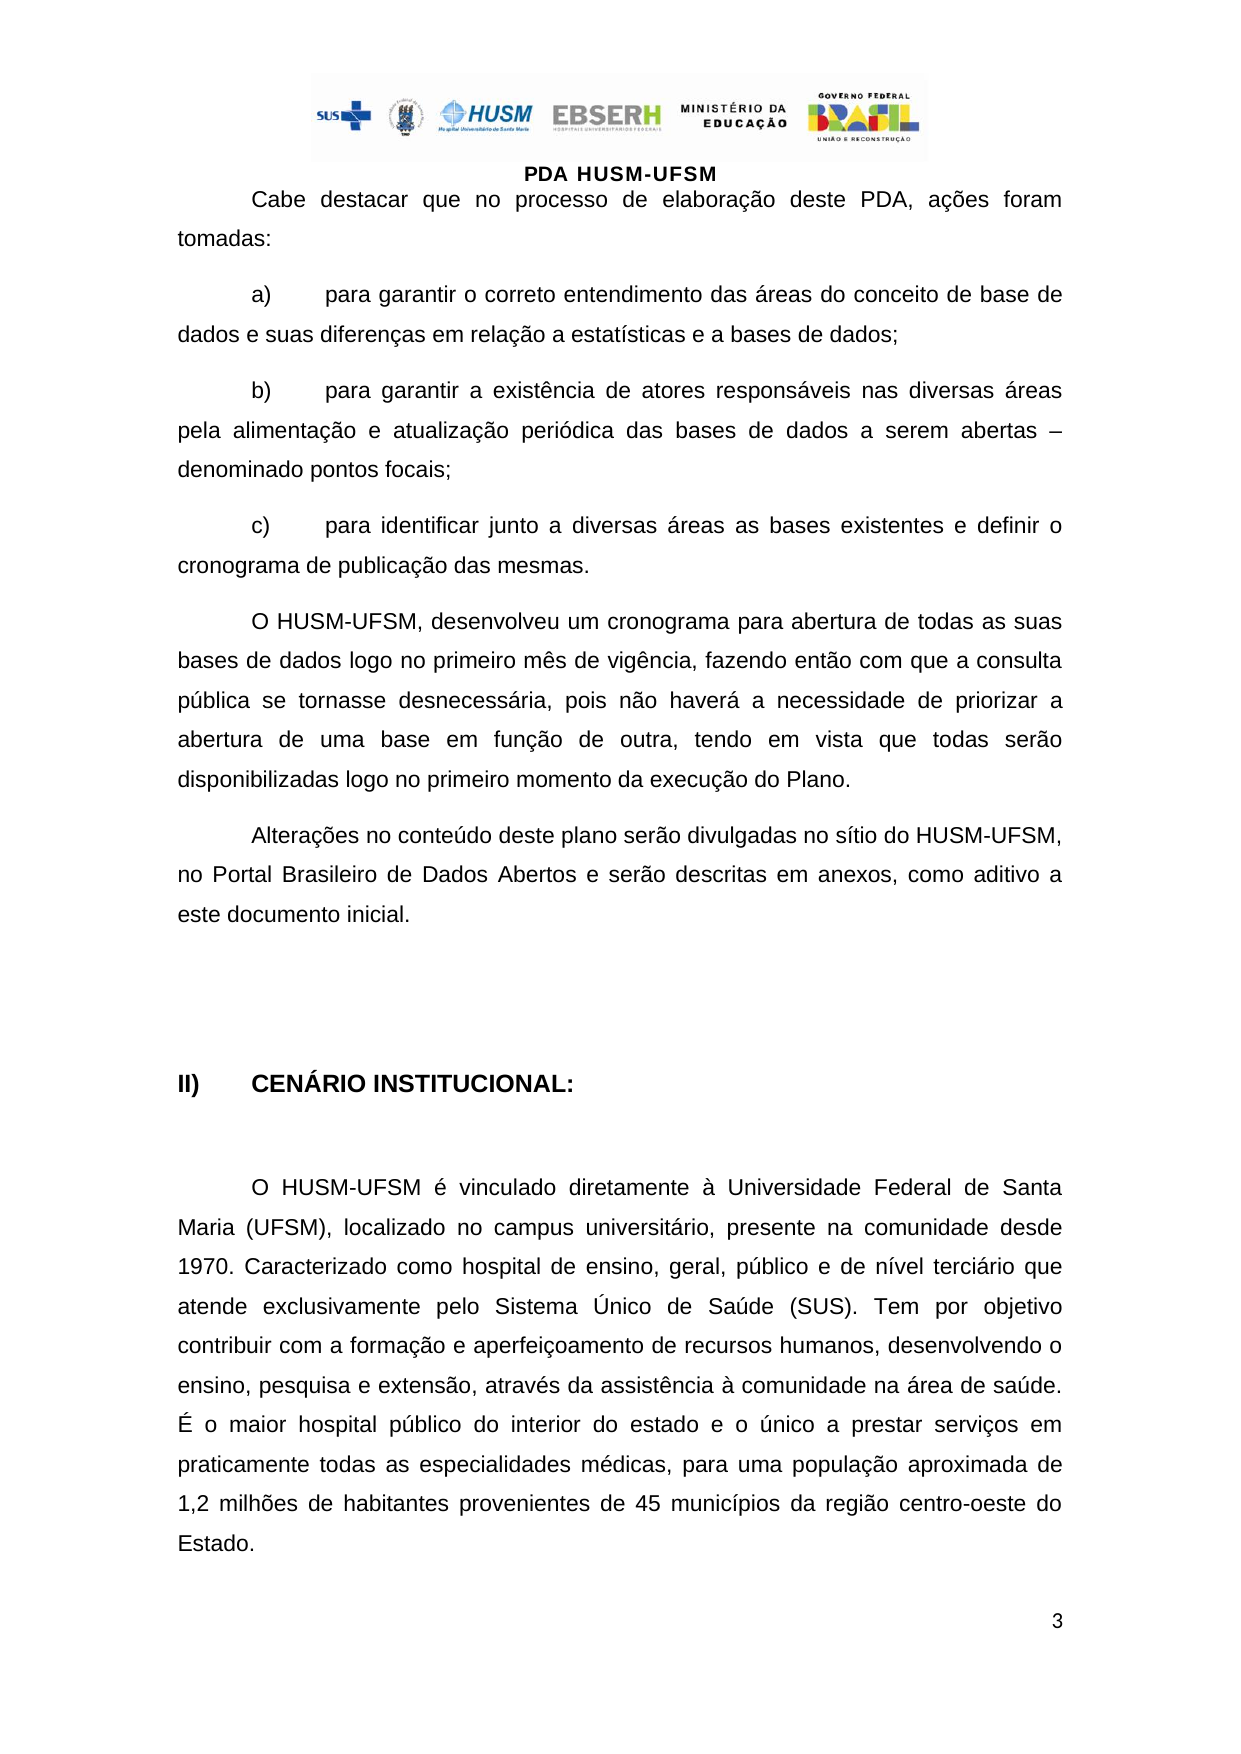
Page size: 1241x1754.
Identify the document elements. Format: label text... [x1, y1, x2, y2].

list b) para garantir a existência de atores responsáveis nas diversas áreas pela alimentação e atualização periódica das bases de dados a serem abertas – denominado pontos focais; [177, 377, 1063, 482]
list CENÁRIO INSTITUCIONAL: [177, 1069, 1063, 1098]
list O HUSM-UFSM é vinculado diretamente à Universidade Federal de Santa Maria (UFSM), localizado no campus universitário, presente na comunidade desde 1970. Caracterizado como hospital de ensino, geral, público e de nível terciário que atende exclusivamente pelo Sistema Único de Saúde (SUS). Tem por objetivo contribuir com a formação e aperfeiçoamento de recursos humanos, desenvolvendo o ensino, pesquisa e extensão, através da assistência à comunidade na área de saúde. É o maior hospital público do interior do estado e o único a prestar serviços em praticamente todas as especialidades médicas, para uma população aproximada de 1,2 milhões de habitantes provenientes de 45 municípios da região centro-oeste do Estado. [177, 1174, 1063, 1556]
list Cabe destacar que no processo de elaboração deste PDA, ações foram tomadas: [177, 186, 1063, 252]
list a) para garantir o correto entendimento das áreas do conceito de base de dados e suas diferenças em relação a estatísticas e a bases de dados; [177, 281, 1063, 347]
list O HUSM-UFSM, desenvolveu um cronograma para abertura de todas as suas bases de dados logo no primeiro mês de vigência, fazendo então com que a consulta pública se tornasse desnecessária, pois não haverá a necessidade de priorizar a abertura de uma base em função de outra, tendo em vista que todas serão disponibilizadas logo no primeiro momento da execução do Plano. [177, 608, 1063, 792]
list c) para identificar junto a diversas áreas as bases existentes e definir o cronograma de publicação das mesmas. [177, 512, 1063, 578]
list Alterações no conteúdo deste plano serão divulgadas no sítio do HUSM-UFSM, no Portal Brasileiro de Dados Abertos e serão descritas em anexos, como aditivo a este documento inicial. [177, 822, 1063, 927]
